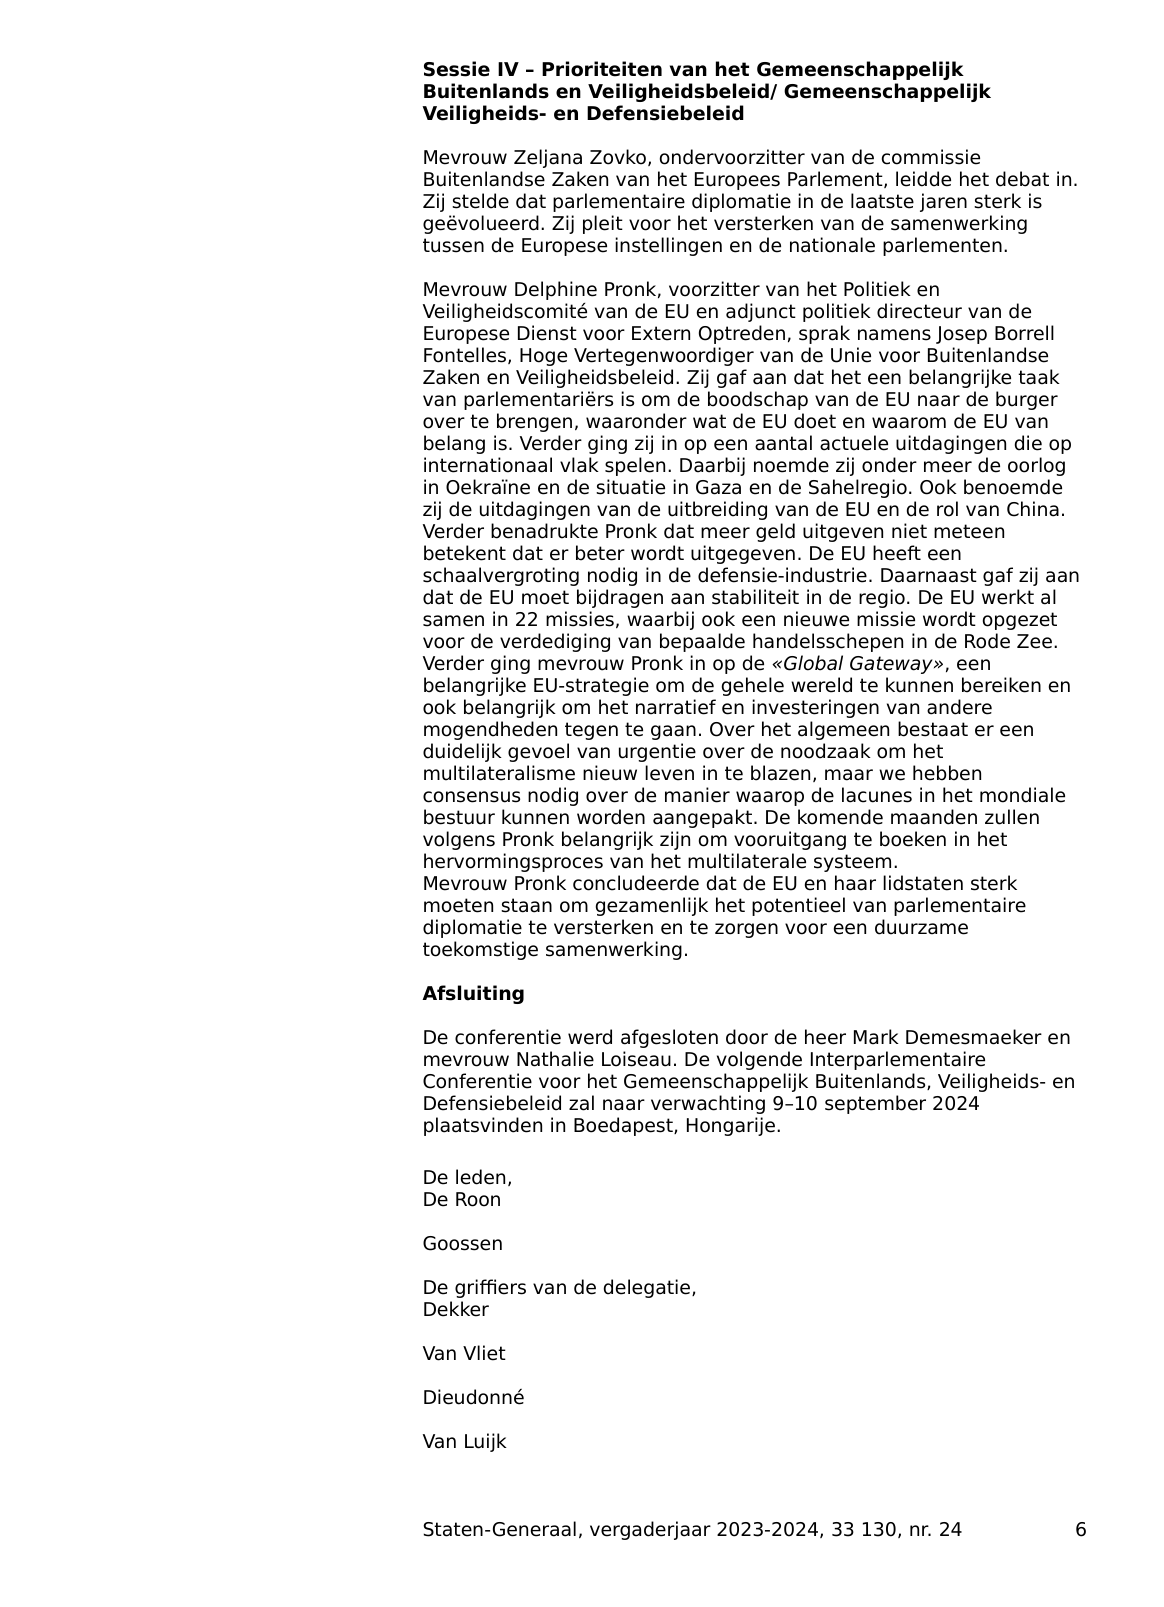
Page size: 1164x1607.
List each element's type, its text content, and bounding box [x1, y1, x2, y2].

text De griffiers van de delegatie, Dekker Van Vliet Dieudonné Van Luijk [422, 1277, 1087, 1453]
subtitle Afsluiting [422, 983, 1087, 1005]
text Verder ging mevrouw Pronk in op de «Global Gateway», een belangrijke EU-strategie om de gehele wereld te kunnen bereiken en ook belangrijk om het narratief en investeringen van andere mogendheden tegen te gaan. Over het algemeen bestaat er een duidelijk gevoel van urgentie over de noodzaak om het multilateralisme nieuw leven in te blazen, maar we hebben consensus nodig over de manier waarop de lacunes in het mondiale bestuur kunnen worden aangepakt. De komende maanden zullen volgens Pronk belangrijk zijn om vooruitgang te boeken in het hervormingsproces van het multilaterale systeem. [422, 653, 1087, 873]
text De conferentie werd afgesloten door de heer Mark Demesmaeker en mevrouw Nathalie Loiseau. De volgende Interparlementaire Conferentie voor het Gemeenschappelijk Buitenlands, Veiligheids- en Defensiebeleid zal naar verwachting 9–10 september 2024 plaatsvinden in Boedapest, Hongarije. [422, 1027, 1087, 1137]
text Mevrouw Delphine Pronk, voorzitter van het Politiek en Veiligheidscomité van de EU en adjunct politiek directeur van de Europese Dienst voor Extern Optreden, sprak namens Josep Borrell Fontelles, Hoge Vertegenwoordiger van de Unie voor Buitenlandse Zaken en Veiligheidsbeleid. Zij gaf aan dat het een belangrijke taak van parlementariërs is om de boodschap van de EU naar de burger over te brengen, waaronder wat de EU doet en waarom de EU van belang is. Verder ging zij in op een aantal actuele uitdagingen die op internationaal vlak spelen. Daarbij noemde zij onder meer de oorlog in Oekraïne en de situatie in Gaza en de Sahelregio. Ook benoemde zij de uitdagingen van de uitbreiding van de EU en de rol van China. Verder benadrukte Pronk dat meer geld uitgeven niet meteen betekent dat er beter wordt uitgegeven. De EU heeft een schaalvergroting nodig in de defensie-industrie. Daarnaast gaf zij aan dat de EU moet bijdragen aan stabiliteit in de regio. De EU werkt al samen in 22 missies, waarbij ook een nieuwe missie wordt opgezet voor de verdediging van bepaalde handelsschepen in de Rode Zee. [422, 279, 1087, 653]
text Mevrouw Zeljana Zovko, ondervoorzitter van de commissie Buitenlandse Zaken van het Europees Parlement, leidde het debat in. Zij stelde dat parlementaire diplomatie in de laatste jaren sterk is geëvolueerd. Zij pleit voor het versterken van de samenwerking tussen de Europese instellingen en de nationale parlementen. [422, 147, 1087, 257]
text De leden, De Roon Goossen [422, 1167, 1087, 1255]
text Mevrouw Pronk concludeerde dat de EU en haar lidstaten sterk moeten staan om gezamenlijk het potentieel van parlementaire diplomatie te versterken en te zorgen voor een duurzame toekomstige samenwerking. [422, 873, 1087, 961]
subtitle Sessie IV – Prioriteiten van het Gemeenschappelijk Buitenlands en Veiligheidsbeleid/ Gemeenschappelijk Veiligheids- en Defensiebeleid [422, 59, 1087, 125]
